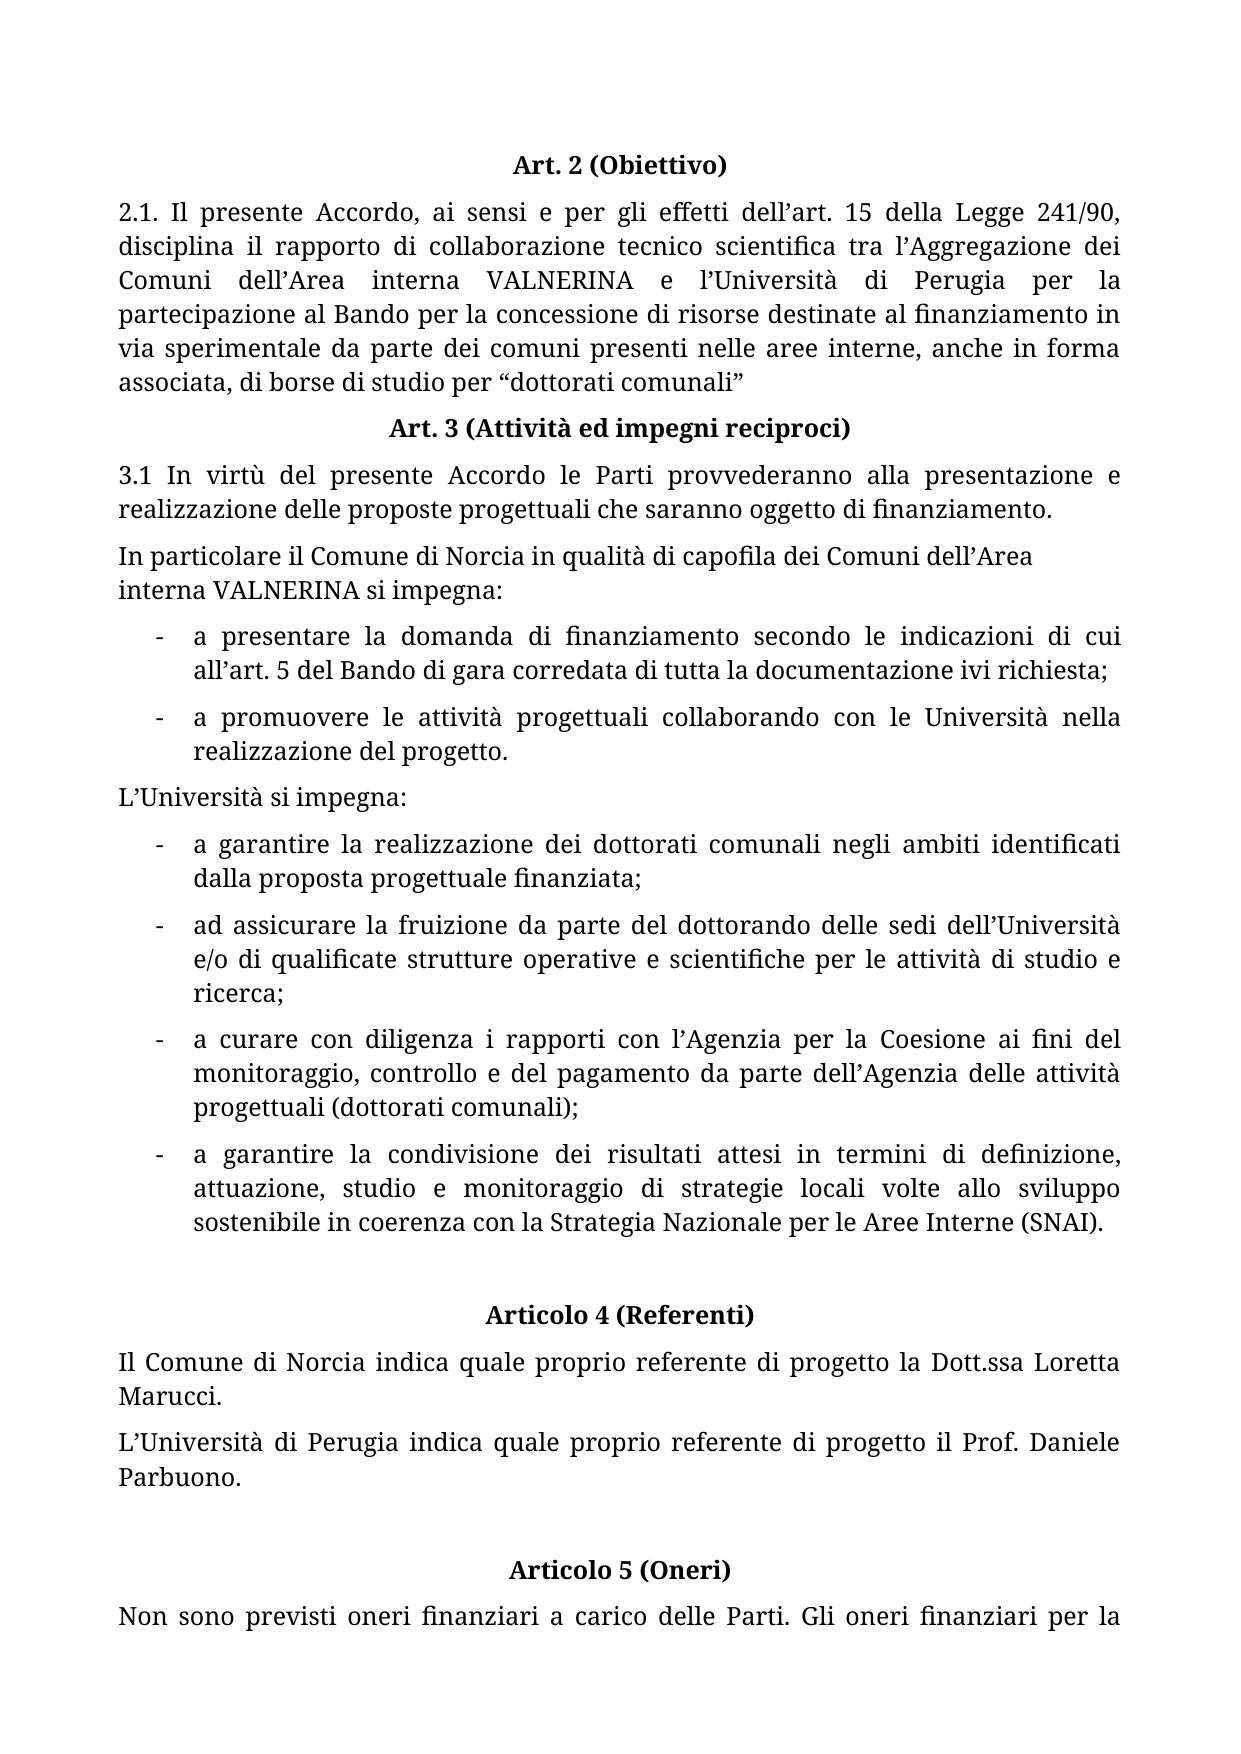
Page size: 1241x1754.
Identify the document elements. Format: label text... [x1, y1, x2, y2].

list a promuovere le attività progettuali collaborando con le Università nella realizzazione del progetto. [156, 699, 1122, 768]
text Art. 2 (Obiettivo) [118, 148, 1122, 182]
text Articolo 5 (Oneri) [118, 1552, 1122, 1586]
text Art. 3 (Attività ed impegni reciproci) [118, 411, 1122, 445]
text Il Comune di Norcia indica quale proprio referente di progetto la Dott.ssa Loretta Marucci. [118, 1344, 1122, 1413]
text In particolare il Comune di Norcia in qualità di capofila dei Comuni dell’Area interna VALNERINA si impegna: [118, 538, 1122, 606]
text L’Università di Perugia indica quale proprio referente di progetto il Prof. Daniele Parbuono. [118, 1425, 1122, 1493]
text Non sono previsti oneri finanziari a carico delle Parti. Gli oneri finanziari per la [118, 1599, 1122, 1633]
list a presentare la domanda di finanziamento secondo le indicazioni di cui all’art. 5 del Bando di gara corredata di tutta la documentazione ivi richiesta; [156, 619, 1122, 687]
text 2.1. Il presente Accordo, ai sensi e per gli effetti dell’art. 15 della Legge 241/90, disciplina il rapporto di collaborazione tecnico scientifica tra l’Aggregazione dei Comuni dell’Area interna VALNERINA e l’Università di Perugia per la partecipazione al Bando per la concessione di risorse destinate al finanziamento in via sperimentale da parte dei comuni presenti nelle aree interne, anche in forma associata, di borse di studio per “dottorati comunali” [118, 194, 1122, 398]
list a garantire la realizzazione dei dottorati comunali negli ambiti identificati dalla proposta progettuale finanziata; [156, 827, 1122, 895]
text L’Università si impegna: [118, 780, 1122, 814]
list a garantire la condivisione dei risultati attesi in termini di definizione, attuazione, studio e monitoraggio di strategie locali volte allo sviluppo sostenibile in coerenza con la Strategia Nazionale per le Aree Interne (SNAI). [156, 1137, 1122, 1239]
list a curare con diligenza i rapporti con l’Agenzia per la Coesione ai fini del monitoraggio, controllo e del pagamento da parte dell’Agenzia delle attività progettuali (dottorati comunali); [156, 1022, 1122, 1124]
text 3.1 In virtù del presente Accordo le Parti provvederanno alla presentazione e realizzazione delle proposte progettuali che saranno oggetto di finanziamento. [118, 458, 1122, 526]
text Articolo 4 (Referenti) [118, 1298, 1122, 1332]
list ad assicurare la fruizione da parte del dottorando delle sedi dell’Università e/o di qualificate strutture operative e scientifiche per le attività di studio e ricerca; [156, 907, 1122, 1009]
